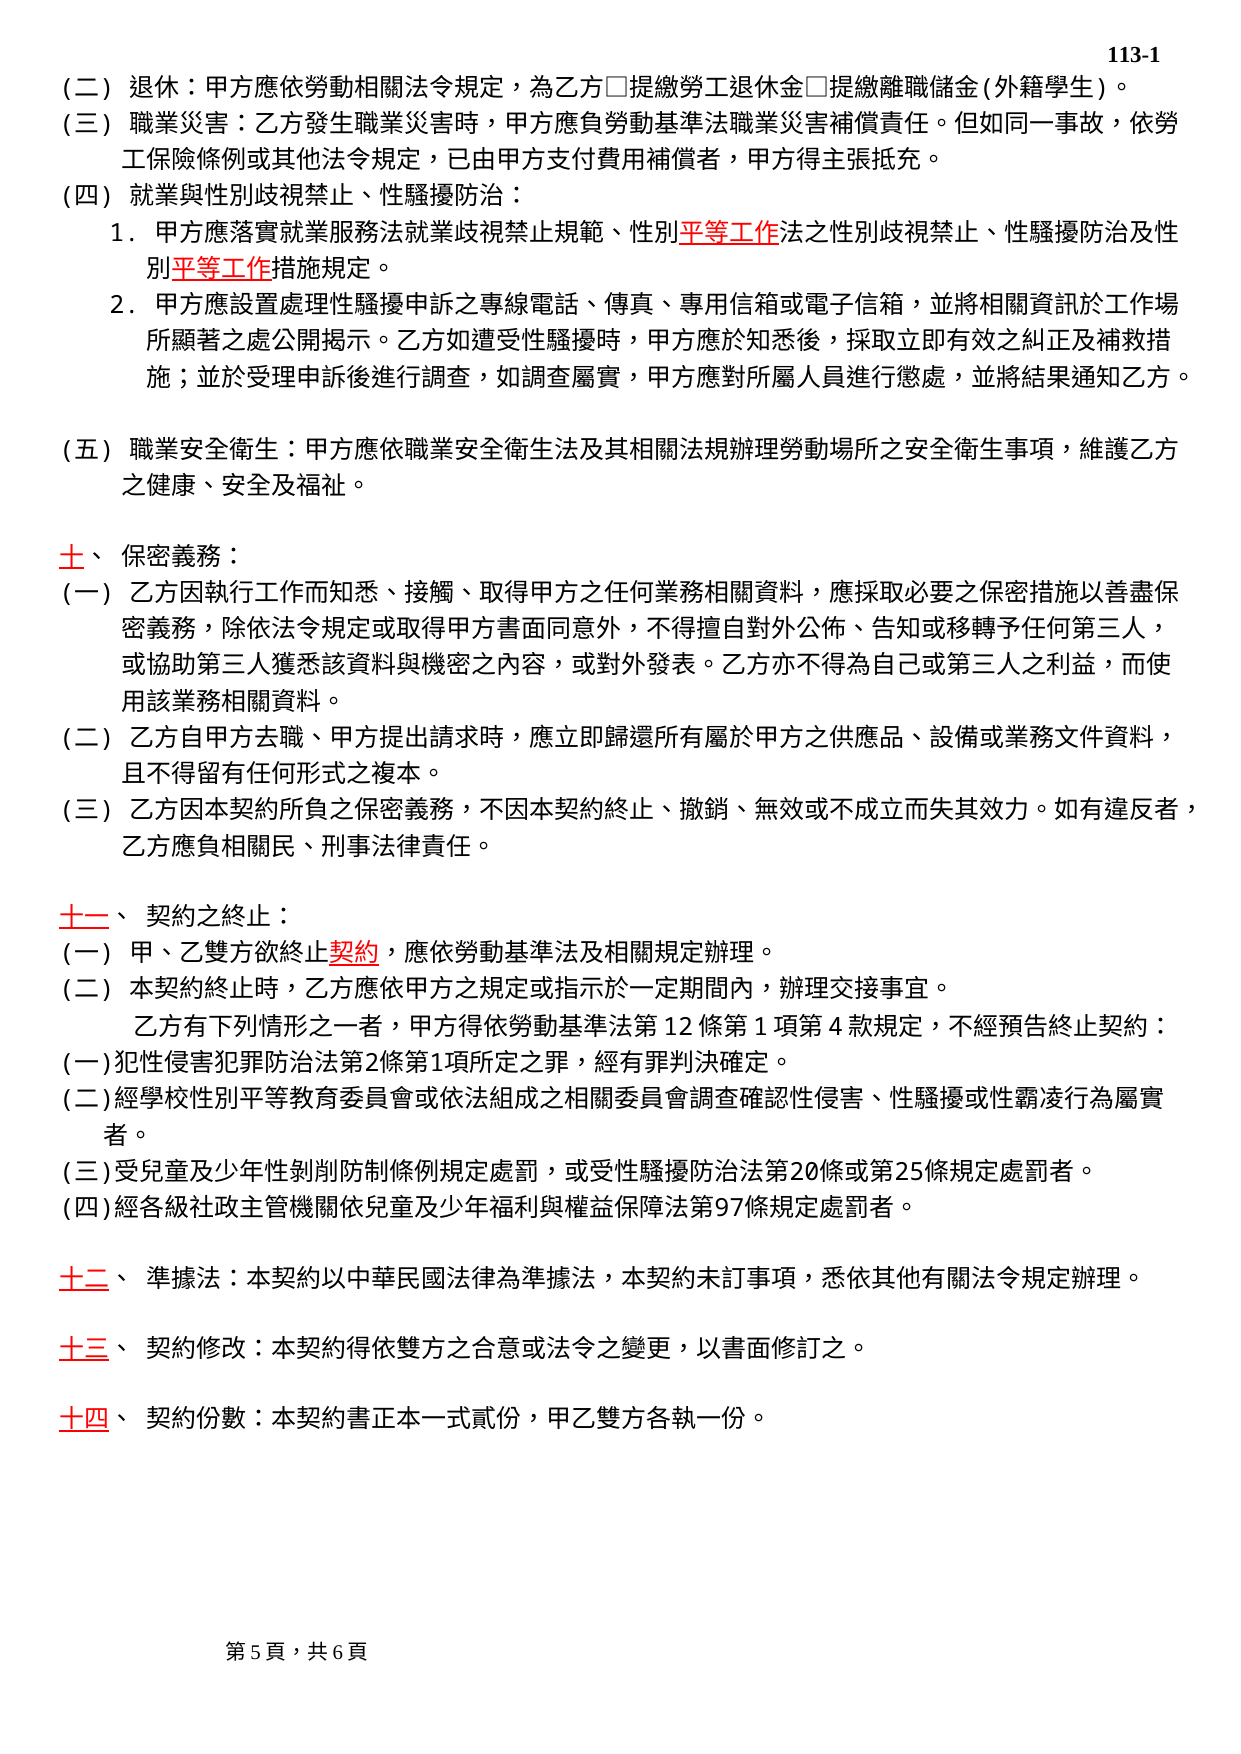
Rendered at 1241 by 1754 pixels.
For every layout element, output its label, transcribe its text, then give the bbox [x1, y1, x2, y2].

text (二) 乙方自甲方去職、甲方提出請求時，應立即歸還所有屬於甲方之供應品、設備或業務文件資料，且不得留有任何形式之複本。 [59, 717, 1181, 790]
text (二) 退休：甲方應依勞動相關法令規定，為乙方□提繳勞工退休金□提繳離職儲金(外籍學生)。 [59, 67, 1181, 103]
text 十二、 準據法：本契約以中華民國法律為準據法，本契約未訂事項，悉依其他有關法令規定辦理。 [59, 1258, 1181, 1294]
text (二)經學校性別平等教育委員會或依法組成之相關委員會調查確認性侵害、性騷擾或性霸凌行為屬實者。 [59, 1079, 1181, 1151]
text (三) 職業災害：乙方發生職業災害時，甲方應負勞動基準法職業災害補償責任。但如同一事故，依勞工保險條例或其他法令規定，已由甲方支付費用補償者，甲方得主張抵充。 [59, 103, 1181, 176]
text 乙方有下列情形之一者，甲方得依勞動基準法第12條第1項第4款規定，不經預告終止契約： [133, 1005, 1181, 1043]
text 十三、 契約修改：本契約得依雙方之合意或法令之變更，以書面修訂之。 [59, 1328, 1181, 1364]
text (四) 就業與性別歧視禁止、性騷擾防治： [59, 176, 1181, 212]
text (五) 職業安全衛生：甲方應依職業安全衛生法及其相關法規辦理勞動場所之安全衛生事項，維護乙方之健康、安全及福祉。 [59, 429, 1181, 502]
text 十、 保密義務： [59, 536, 1181, 572]
text (一) 甲、乙雙方欲終止契約，應依勞動基準法及相關規定辦理。 [59, 933, 1181, 969]
text 十一、 契約之終止： [59, 896, 1181, 933]
text (二) 本契約終止時，乙方應依甲方之規定或指示於一定期間內，辦理交接事宜。 [59, 969, 1181, 1005]
text (四)經各級社政主管機關依兒童及少年福利與權益保障法第97條規定處罰者。 [59, 1188, 1181, 1224]
text (一)犯性侵害犯罪防治法第2條第1項所定之罪，經有罪判決確定。 [59, 1043, 1181, 1079]
text 1. 甲方應落實就業服務法就業歧視禁止規範、性別平等工作法之性別歧視禁止、性騷擾防治及性別平等工作措施規定。 [109, 212, 1181, 284]
text (一) 乙方因執行工作而知悉、接觸、取得甲方之任何業務相關資料，應採取必要之保密措施以善盡保密義務，除依法令規定或取得甲方書面同意外，不得擅自對外公佈、告知或移轉予任何第三人，或協助第三人獲悉該資料與機密之內容，或對外發表。乙方亦不得為自己或第三人之利益，而使用該業務相關資料。 [59, 572, 1181, 717]
text 十四、 契約份數：本契約書正本一式貳份，甲乙雙方各執一份。 [59, 1399, 1181, 1435]
text (三) 乙方因本契約所負之保密義務，不因本契約終止、撤銷、無效或不成立而失其效力。如有違反者，乙方應負相關民、刑事法律責任。 [59, 790, 1181, 862]
text (三)受兒童及少年性剝削防制條例規定處罰，或受性騷擾防治法第20條或第25條規定處罰者。 [59, 1151, 1181, 1188]
text 2. 甲方應設置處理性騷擾申訴之專線電話、傳真、專用信箱或電子信箱，並將相關資訊於工作場所顯著之處公開揭示。乙方如遭受性騷擾時，甲方應於知悉後，採取立即有效之糾正及補救措施；並於受理申訴後進行調查，如調查屬實，甲方應對所屬人員進行懲處，並將結果通知乙方。 [109, 284, 1181, 429]
